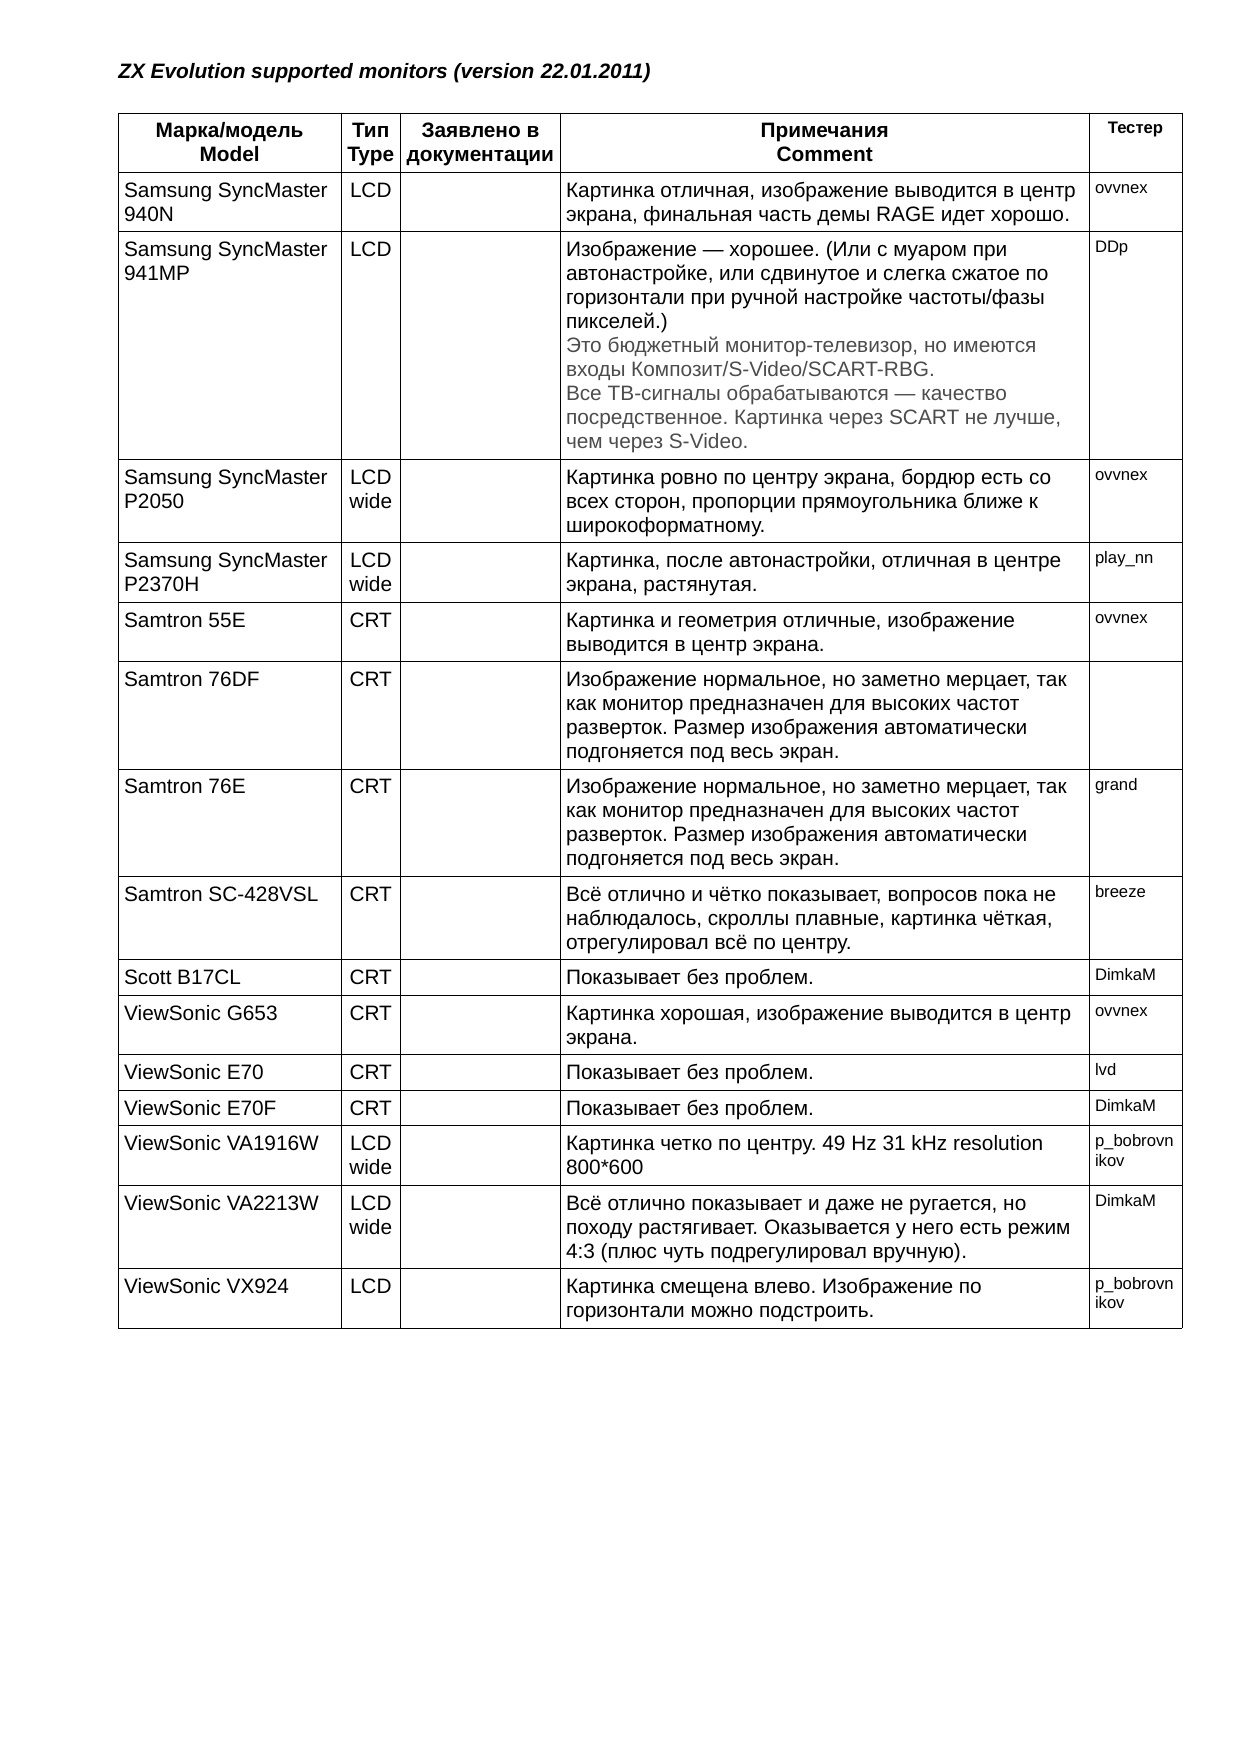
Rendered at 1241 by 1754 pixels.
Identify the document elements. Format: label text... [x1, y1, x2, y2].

table_cell DimkaM [1090, 1091, 1182, 1125]
table_cell DimkaM [1090, 1186, 1182, 1268]
table_cell [401, 877, 560, 959]
table_cell CRT [342, 996, 400, 1054]
table_cell Изображение — хорошее. (Или с муаром при автонастройке, или сдвинутое и слегка сжатое по горизонтали при ручной настройке частоты/фазы пикселей.) Это бюджетный монитор-телевизор, но имеются входы Композит/S-Video/SCART-RBG. Все ТВ-сигналы обрабатываются — качество посредственное. Картинка через SCART не лучше, чем через S-Video. [561, 232, 1089, 459]
table_cell CRT [342, 662, 400, 768]
table_cell Samtron 55E [119, 603, 341, 661]
table_cell [401, 996, 560, 1054]
table_cell CRT [342, 1055, 400, 1090]
table_cell p_bobrovnikov [1090, 1269, 1182, 1328]
table_cell Картинка ровно по центру экрана, бордюр есть со всех сторон, пропорции прямоугольника ближе к широкоформатному. [561, 460, 1089, 542]
table_cell grand [1090, 770, 1182, 876]
table_cell Изображение нормальное, но заметно мерцает, так как монитор предназначен для высоких частот разверток. Размер изображения автоматически подгоняется под весь экран. [561, 662, 1089, 768]
table_cell [401, 1269, 560, 1328]
table_cell Samtron 76E [119, 770, 341, 876]
table_cell breeze [1090, 877, 1182, 959]
table_cell Samtron 76DF [119, 662, 341, 768]
table_cell DimkaM [1090, 960, 1182, 995]
table_cell Всё отлично и чётко показывает, вопросов пока не наблюдалось, скроллы плавные, картинка чёткая, отрегулировал всё по центру. [561, 877, 1089, 959]
table_cell ovvnex [1090, 460, 1182, 542]
table_cell CRT [342, 770, 400, 876]
table_cell [401, 1091, 560, 1125]
table_cell Samsung SyncMaster 940N [119, 173, 341, 231]
table_cell ovvnex [1090, 996, 1182, 1054]
table_cell LCD wide [342, 460, 400, 542]
table_cell LCD [342, 173, 400, 231]
table_cell ViewSonic E70F [119, 1091, 341, 1125]
table_cell Картинка отличная, изображение выводится в центр экрана, финальная часть демы RAGE идет хорошо. [561, 173, 1089, 231]
table_cell p_bobrovnikov [1090, 1126, 1182, 1185]
table_cell [401, 1126, 560, 1185]
table_cell ViewSonic VA2213W [119, 1186, 341, 1268]
table_cell Samsung SyncMaster P2050 [119, 460, 341, 542]
table_cell LCD wide [342, 543, 400, 602]
table_cell play_nn [1090, 543, 1182, 602]
table_cell Картинка смещена влево. Изображение по горизонтали можно подстроить. [561, 1269, 1089, 1328]
table_cell [401, 1186, 560, 1268]
table_cell ViewSonic E70 [119, 1055, 341, 1090]
table_cell CRT [342, 877, 400, 959]
table_cell [401, 662, 560, 768]
table_header Марка/модель Model [119, 114, 341, 172]
table_cell CRT [342, 1091, 400, 1125]
table_cell Samtron SC-428VSL [119, 877, 341, 959]
table_header Примечания Comment [561, 114, 1089, 172]
table_cell [401, 232, 560, 459]
table_cell ViewSonic G653 [119, 996, 341, 1054]
table_cell CRT [342, 603, 400, 661]
table_cell [1090, 662, 1182, 768]
table_cell ovvnex [1090, 603, 1182, 661]
table_cell Samsung SyncMaster 941MP [119, 232, 341, 459]
table_cell [401, 173, 560, 231]
table_cell [401, 603, 560, 661]
table_header Тип Type [342, 114, 400, 172]
table_cell Изображение нормальное, но заметно мерцает, так как монитор предназначен для высоких частот разверток. Размер изображения автоматически подгоняется под весь экран. [561, 770, 1089, 876]
table_cell Показывает без проблем. [561, 1055, 1089, 1090]
table_cell Samsung SyncMaster P2370H [119, 543, 341, 602]
table_cell [401, 960, 560, 995]
table_cell LCD wide [342, 1126, 400, 1185]
table_cell [401, 460, 560, 542]
table_cell Показывает без проблем. [561, 960, 1089, 995]
table_cell Показывает без проблем. [561, 1091, 1089, 1125]
table_header Тестер [1090, 114, 1182, 172]
table_cell DDp [1090, 232, 1182, 459]
table_cell LCD [342, 1269, 400, 1328]
table_cell [401, 770, 560, 876]
table_cell [401, 543, 560, 602]
table_cell Картинка четко по центру. 49 Hz 31 kHz resolution 800*600 [561, 1126, 1089, 1185]
table_cell ViewSonic VA1916W [119, 1126, 341, 1185]
table_cell [401, 1055, 560, 1090]
table_cell lvd [1090, 1055, 1182, 1090]
table_cell LCD wide [342, 1186, 400, 1268]
table_cell LCD [342, 232, 400, 459]
table_cell ViewSonic VX924 [119, 1269, 341, 1328]
table_cell Всё отлично показывает и даже не ругается, но походу растягивает. Оказывается у него есть режим 4:3 (плюс чуть подрегулировал вручную). [561, 1186, 1089, 1268]
table_header Заявлено в документации [401, 114, 560, 172]
table_cell Картинка хорошая, изображение выводится в центр экрана. [561, 996, 1089, 1054]
table_cell Картинка и геометрия отличные, изображение выводится в центр экрана. [561, 603, 1089, 661]
table_cell ovvnex [1090, 173, 1182, 231]
table_cell Scott B17CL [119, 960, 341, 995]
table_cell CRT [342, 960, 400, 995]
table_cell Картинка, после автонастройки, отличная в центре экрана, растянутая. [561, 543, 1089, 602]
